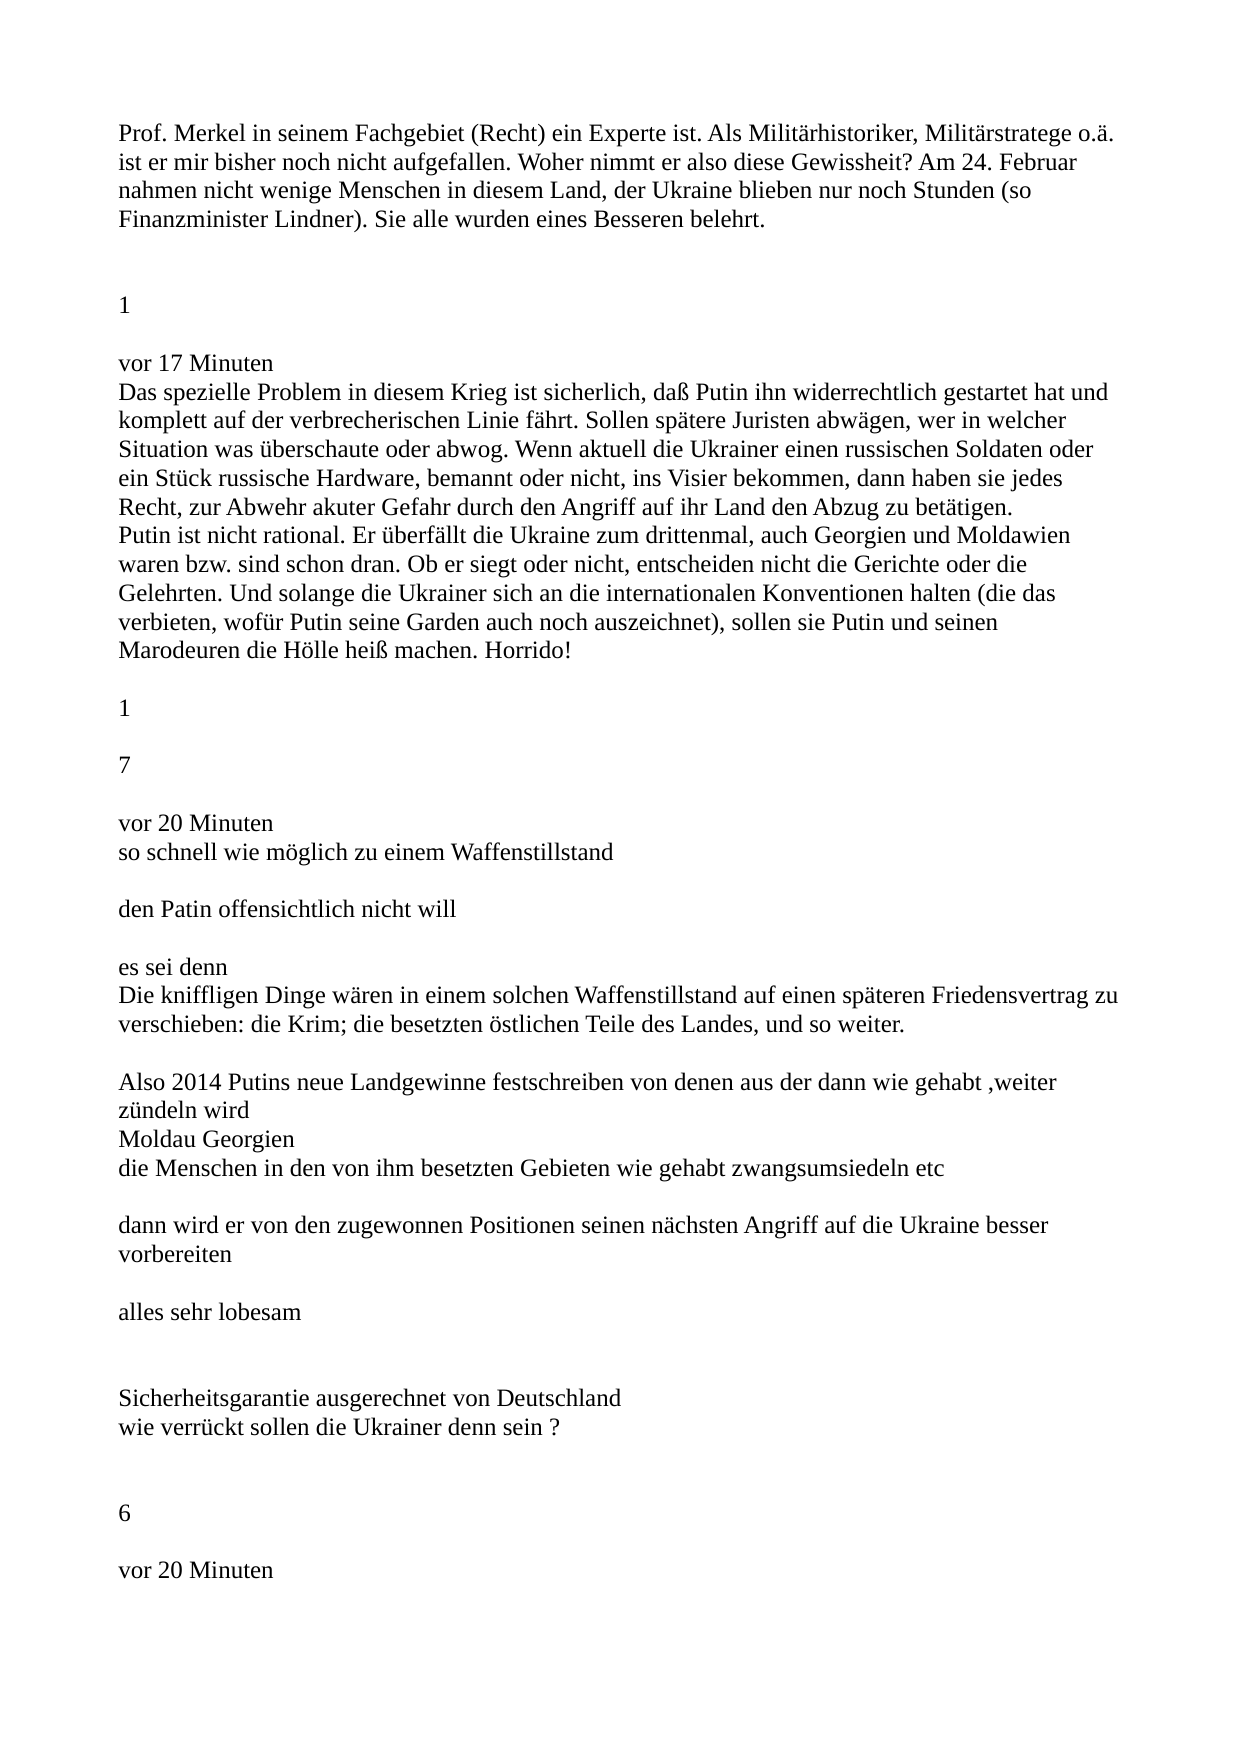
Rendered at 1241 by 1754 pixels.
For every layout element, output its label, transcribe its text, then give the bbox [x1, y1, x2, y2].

text Putin ist nicht rational. Er überfällt die Ukraine zum drittenmal, auch Georgien und Moldawien waren bzw. sind schon dran. Ob er siegt oder nicht, entscheiden nicht die Gerichte oder die Gelehrten. Und solange die Ukrainer sich an die internationalen Konventionen halten (die das verbieten, wofür Putin seine Garden auch noch auszeichnet), sollen sie Putin und seinen Marodeuren die Hölle heiß machen. Horrido! [118, 521, 1122, 664]
text wie verrückt sollen die Ukrainer denn sein ? [118, 1412, 1122, 1441]
text Die kniffligen Dinge wären in einem solchen Waffenstillstand auf einen späteren Friedensvertrag zu verschieben: die Krim; die besetzten östlichen Teile des Landes, und so weiter. [118, 981, 1122, 1038]
text Moldau Georgien [118, 1124, 1122, 1153]
text dann wird er von den zugewonnen Positionen seinen nächsten Angriff auf die Ukraine besser vorbereiten [118, 1211, 1122, 1268]
text so schnell wie möglich zu einem Waffenstillstand [118, 837, 1122, 866]
text vor 20 Minuten [118, 1556, 1122, 1584]
text 6 [118, 1498, 1122, 1527]
text 1 [118, 693, 1122, 722]
text Sicherheitsgarantie ausgerechnet von Deutschland [118, 1383, 1122, 1412]
text vor 17 Minuten [118, 348, 1122, 377]
text 7 [118, 751, 1122, 779]
text vor 20 Minuten [118, 808, 1122, 837]
text alles sehr lobesam [118, 1297, 1122, 1326]
text 1 [118, 291, 1122, 319]
text Das spezielle Problem in diesem Krieg ist sicherlich, daß Putin ihn widerrechtlich gestartet hat und komplett auf der verbrecherischen Linie fährt. Sollen spätere Juristen abwägen, wer in welcher Situation was überschaute oder abwog. Wenn aktuell die Ukrainer einen russischen Soldaten oder ein Stück russische Hardware, bemannt oder nicht, ins Visier bekommen, dann haben sie jedes Recht, zur Abwehr akuter Gefahr durch den Angriff auf ihr Land den Abzug zu betätigen. [118, 377, 1122, 521]
text die Menschen in den von ihm besetzten Gebieten wie gehabt zwangsumsiedeln etc [118, 1153, 1122, 1182]
text den Patin offensichtlich nicht will [118, 894, 1122, 923]
text Prof. Merkel in seinem Fachgebiet (Recht) ein Experte ist. Als Militärhistoriker, Militärstratege o.ä. ist er mir bisher noch nicht aufgefallen. Woher nimmt er also diese Gewissheit? Am 24. Februar nahmen nicht wenige Menschen in diesem Land, der Ukraine blieben nur noch Stunden (so Finanzminister Lindner). Sie alle wurden eines Besseren belehrt. [118, 118, 1122, 233]
text Also 2014 Putins neue Landgewinne festschreiben von denen aus der dann wie gehabt ,weiter zündeln wird [118, 1067, 1122, 1124]
text es sei denn [118, 952, 1122, 981]
